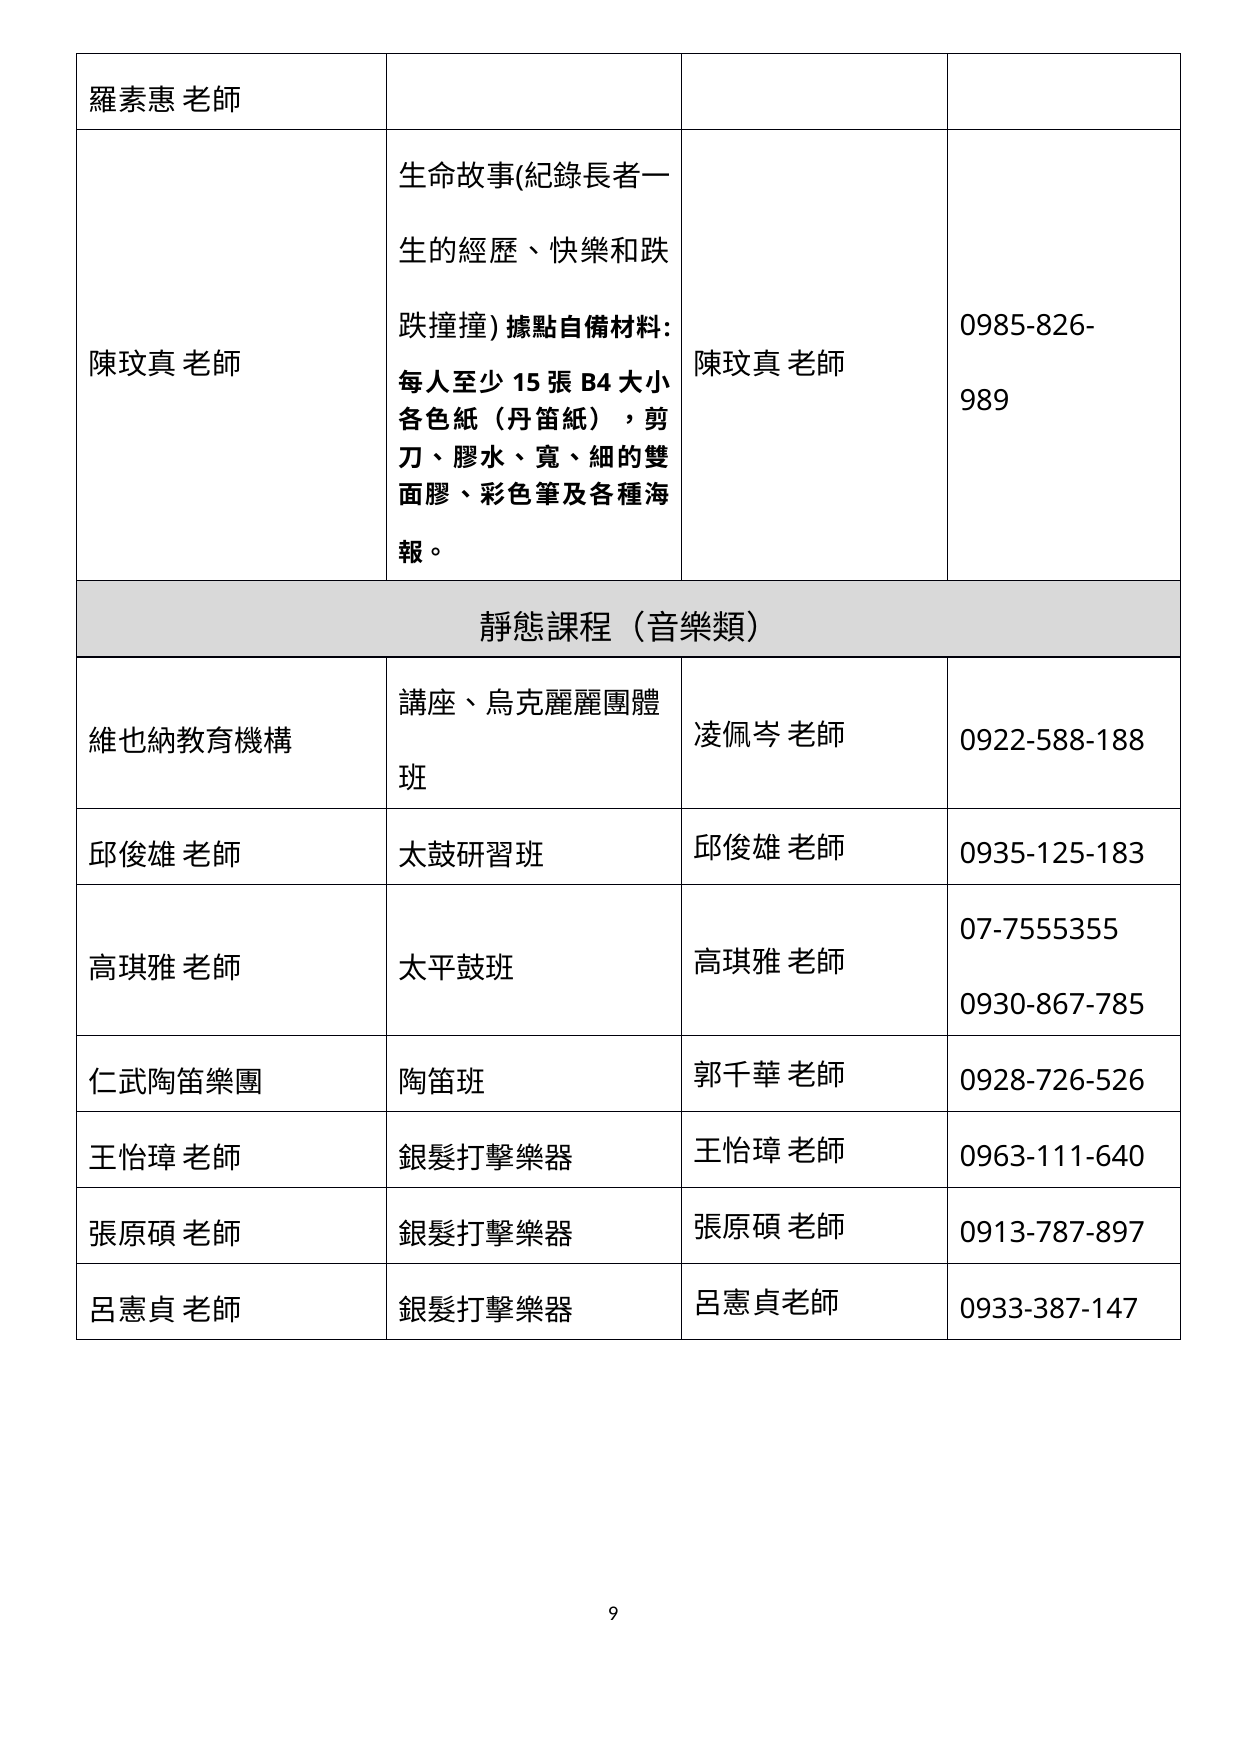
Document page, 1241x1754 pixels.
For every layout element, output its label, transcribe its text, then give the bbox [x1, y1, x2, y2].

table_cell 呂憲貞 老師 [77, 1264, 386, 1339]
table_cell 07-7555355 0930-867-785 [948, 885, 1180, 1034]
table_cell 呂憲貞老師 [682, 1264, 947, 1339]
table_cell [948, 54, 1180, 129]
table_cell 張原碩 老師 [682, 1188, 947, 1263]
table_cell 0928-726-526 [948, 1036, 1180, 1111]
table_cell 0985-826-989 [948, 130, 1180, 580]
table_cell 太平鼓班 [387, 885, 681, 1034]
table_cell 靜態課程（音樂類） [77, 581, 1180, 656]
table_cell 邱俊雄 老師 [682, 809, 947, 883]
table_cell 凌佩岑 老師 [682, 658, 947, 807]
table_cell 0922-588-188 [948, 658, 1180, 807]
table_cell [387, 54, 681, 129]
table_cell 陳玟真 老師 [682, 130, 947, 580]
table_cell 生命故事(紀錄長者一生的經歷、快樂和跌跌撞撞) 據點自備材料:每人至少15張B4大小各色紙（丹笛紙），剪刀、膠水、寬、細的雙面膠、彩色筆及各種海報。 [387, 130, 681, 580]
table_cell [682, 54, 947, 129]
table_cell 陶笛班 [387, 1036, 681, 1111]
table_cell 銀髮打擊樂器 [387, 1264, 681, 1339]
table_cell 高琪雅 老師 [682, 885, 947, 1034]
table_cell 太鼓研習班 [387, 809, 681, 883]
table_cell 0935-125-183 [948, 809, 1180, 883]
table_cell 羅素惠 老師 [77, 54, 386, 129]
table_cell 高琪雅 老師 [77, 885, 386, 1034]
table_cell 張原碩 老師 [77, 1188, 386, 1263]
table_cell 0963-111-640 [948, 1112, 1180, 1187]
table_cell 0913-787-897 [948, 1188, 1180, 1263]
table_cell 講座、烏克麗麗團體班 [387, 658, 681, 807]
table_cell 維也納教育機構 [77, 658, 386, 807]
table_cell 銀髮打擊樂器 [387, 1188, 681, 1263]
table_cell 陳玟真 老師 [77, 130, 386, 580]
table_cell 仁武陶笛樂團 [77, 1036, 386, 1111]
table_cell 銀髮打擊樂器 [387, 1112, 681, 1187]
table_cell 王怡璋 老師 [682, 1112, 947, 1187]
table_cell 0933-387-147 [948, 1264, 1180, 1339]
table_cell 王怡璋 老師 [77, 1112, 386, 1187]
table_cell 邱俊雄 老師 [77, 809, 386, 883]
table_cell 郭千華 老師 [682, 1036, 947, 1111]
